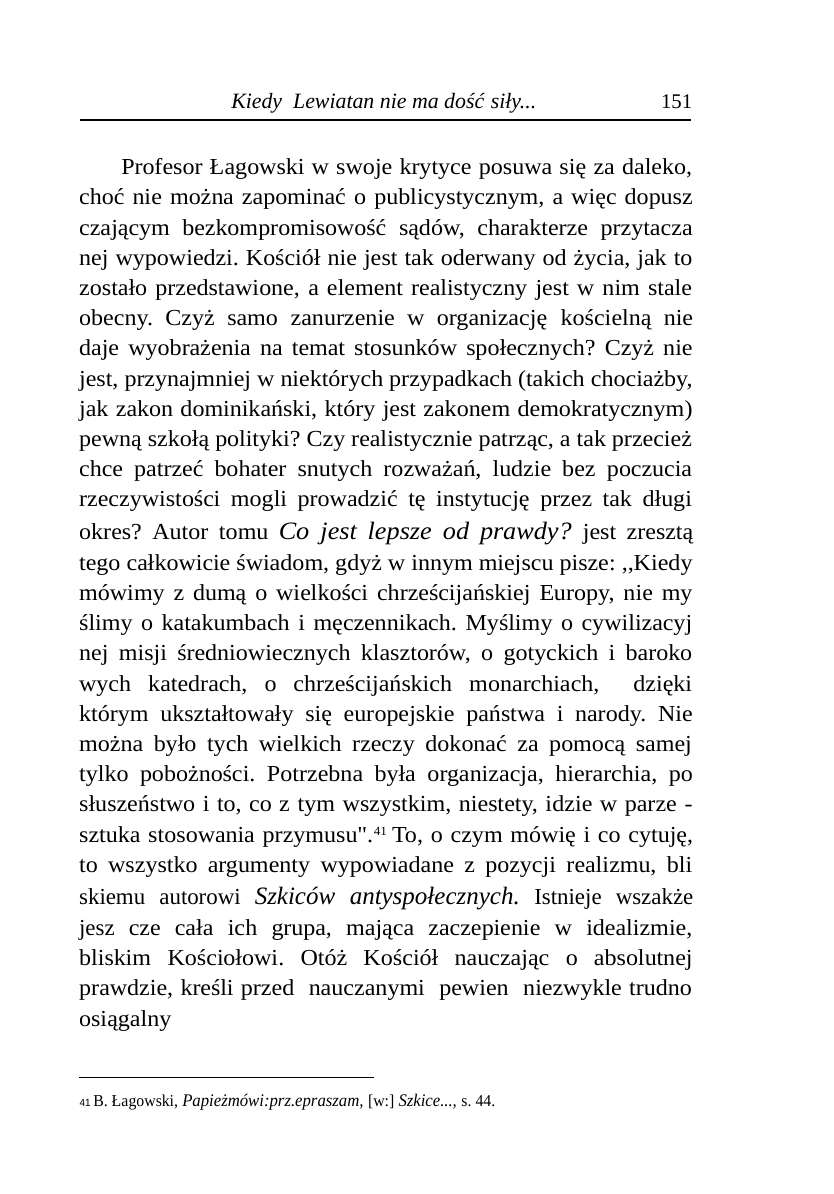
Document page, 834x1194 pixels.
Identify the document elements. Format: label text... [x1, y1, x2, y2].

text 41 B. Łagowski, Papieżmówi:prz.epraszam, [w:] Szkice..., s. 44. [79, 1090, 721, 1110]
text Kiedy Lewiatan nie ma dość siły... 151 [231, 88, 721, 113]
text Profesor Łagowski w swoje krytyce posuwa się za daleko, choć nie można zapominać o publicystycznym, a więc dopusz­ czającym bezkompromisowość sądów, charakterze przytacza­ nej wypowiedzi. Kościół nie jest tak oderwany od życia, jak to zostało przedstawione, a element realistyczny jest w nim stale obecny. Czyż samo zanurzenie w organizację kościelną nie daje wyobrażenia na temat stosunków społecznych? Czyż nie jest, przynajmniej w niektórych przypadkach (takich chociażby, jak zakon dominikański, który jest zakonem demokratycznym) pewną szkołą polityki? Czy realistycznie patrząc, a tak przecież chce patrzeć bohater snutych rozważań, ludzie bez poczucia rzeczywistości mogli prowadzić tę instytucję przez tak długi okres? Autor tomu Co jest lepsze od prawdy? jest zresztą tego całkowicie świadom, gdyż w innym miejscu pisze: ,,Kiedy mówimy z dumą o wielkości chrześcijańskiej Europy, nie my­ ślimy o katakumbach i męczennikach. Myślimy o cywilizacyj­ nej misji średniowiecznych klasztorów, o gotyckich i baroko­ wych katedrach, o chrześcijańskich monarchiach, dzięki którym ukształtowały się europejskie państwa i narody. Nie można było tych wielkich rzeczy dokonać za pomocą samej tylko pobożności. Potrzebna była organizacja, hierarchia, po­ słuszeństwo i to, co z tym wszystkim, niestety, idzie w parze - sztuka stosowania przymusu".41 To, o czym mówię i co cytuję, to wszystko argumenty wypowiadane z pozycji realizmu, bli­ skiemu autorowi Szkiców antyspołecznych. Istnieje wszakże jesz­ cze cała ich grupa, mająca zaczepienie w idealizmie, bliskim Kościołowi. Otóż Kościół nauczając o absolutnej prawdzie, kreśli przed nauczanymi pewien niezwykle trudno osiągalny [79, 153, 693, 1031]
